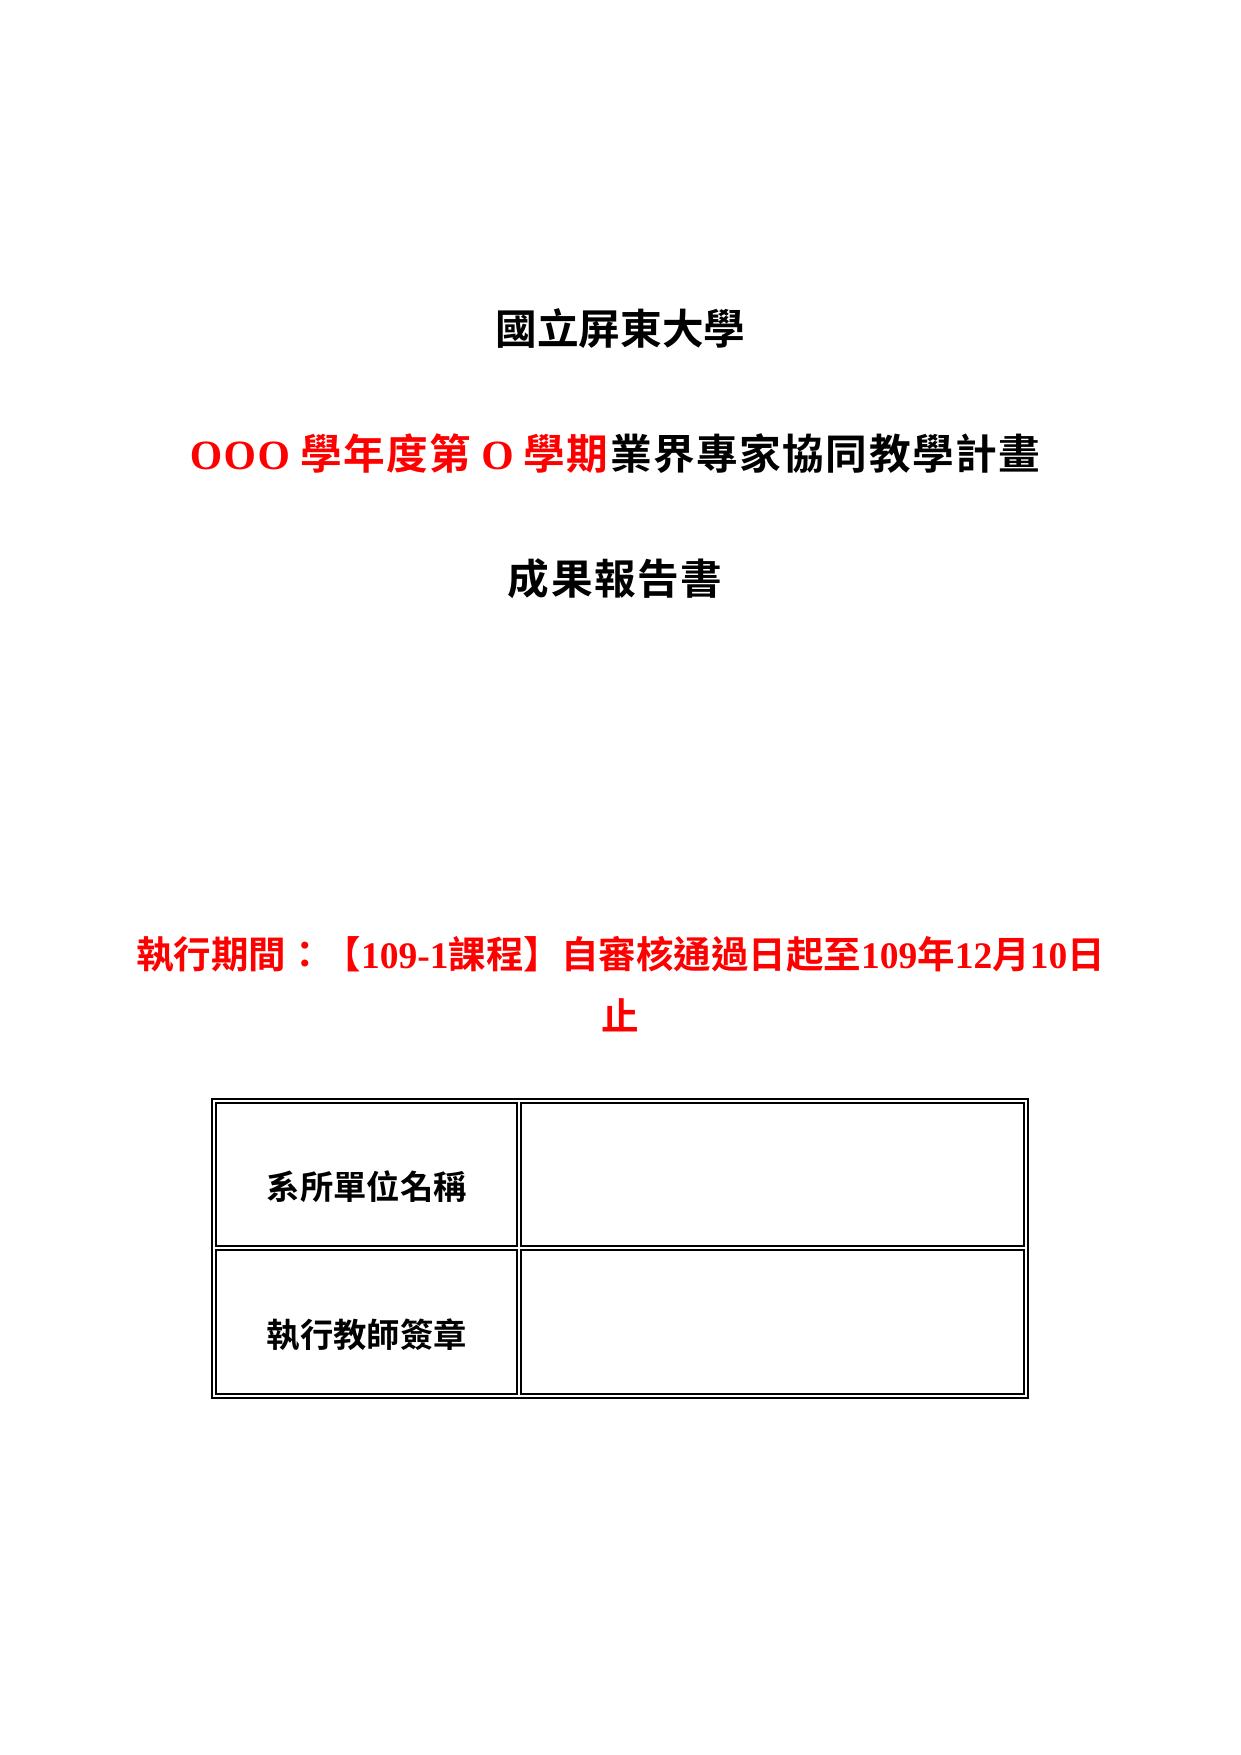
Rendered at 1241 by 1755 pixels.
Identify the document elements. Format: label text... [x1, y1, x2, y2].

text 執行期間：【109-1課程】自審核通過日起至109年12月10日止 [118, 910, 1122, 1035]
table_header 系所單位名稱 [217, 1104, 516, 1245]
text OOO學年度第O學期業界專家協同教學計畫 [118, 410, 1112, 472]
text 成果報告書 [118, 535, 1112, 597]
table_header [522, 1104, 1023, 1245]
text 國立屏東大學 [118, 285, 1122, 347]
table_cell 執行教師簽章 [217, 1251, 516, 1393]
table_cell [522, 1251, 1023, 1393]
